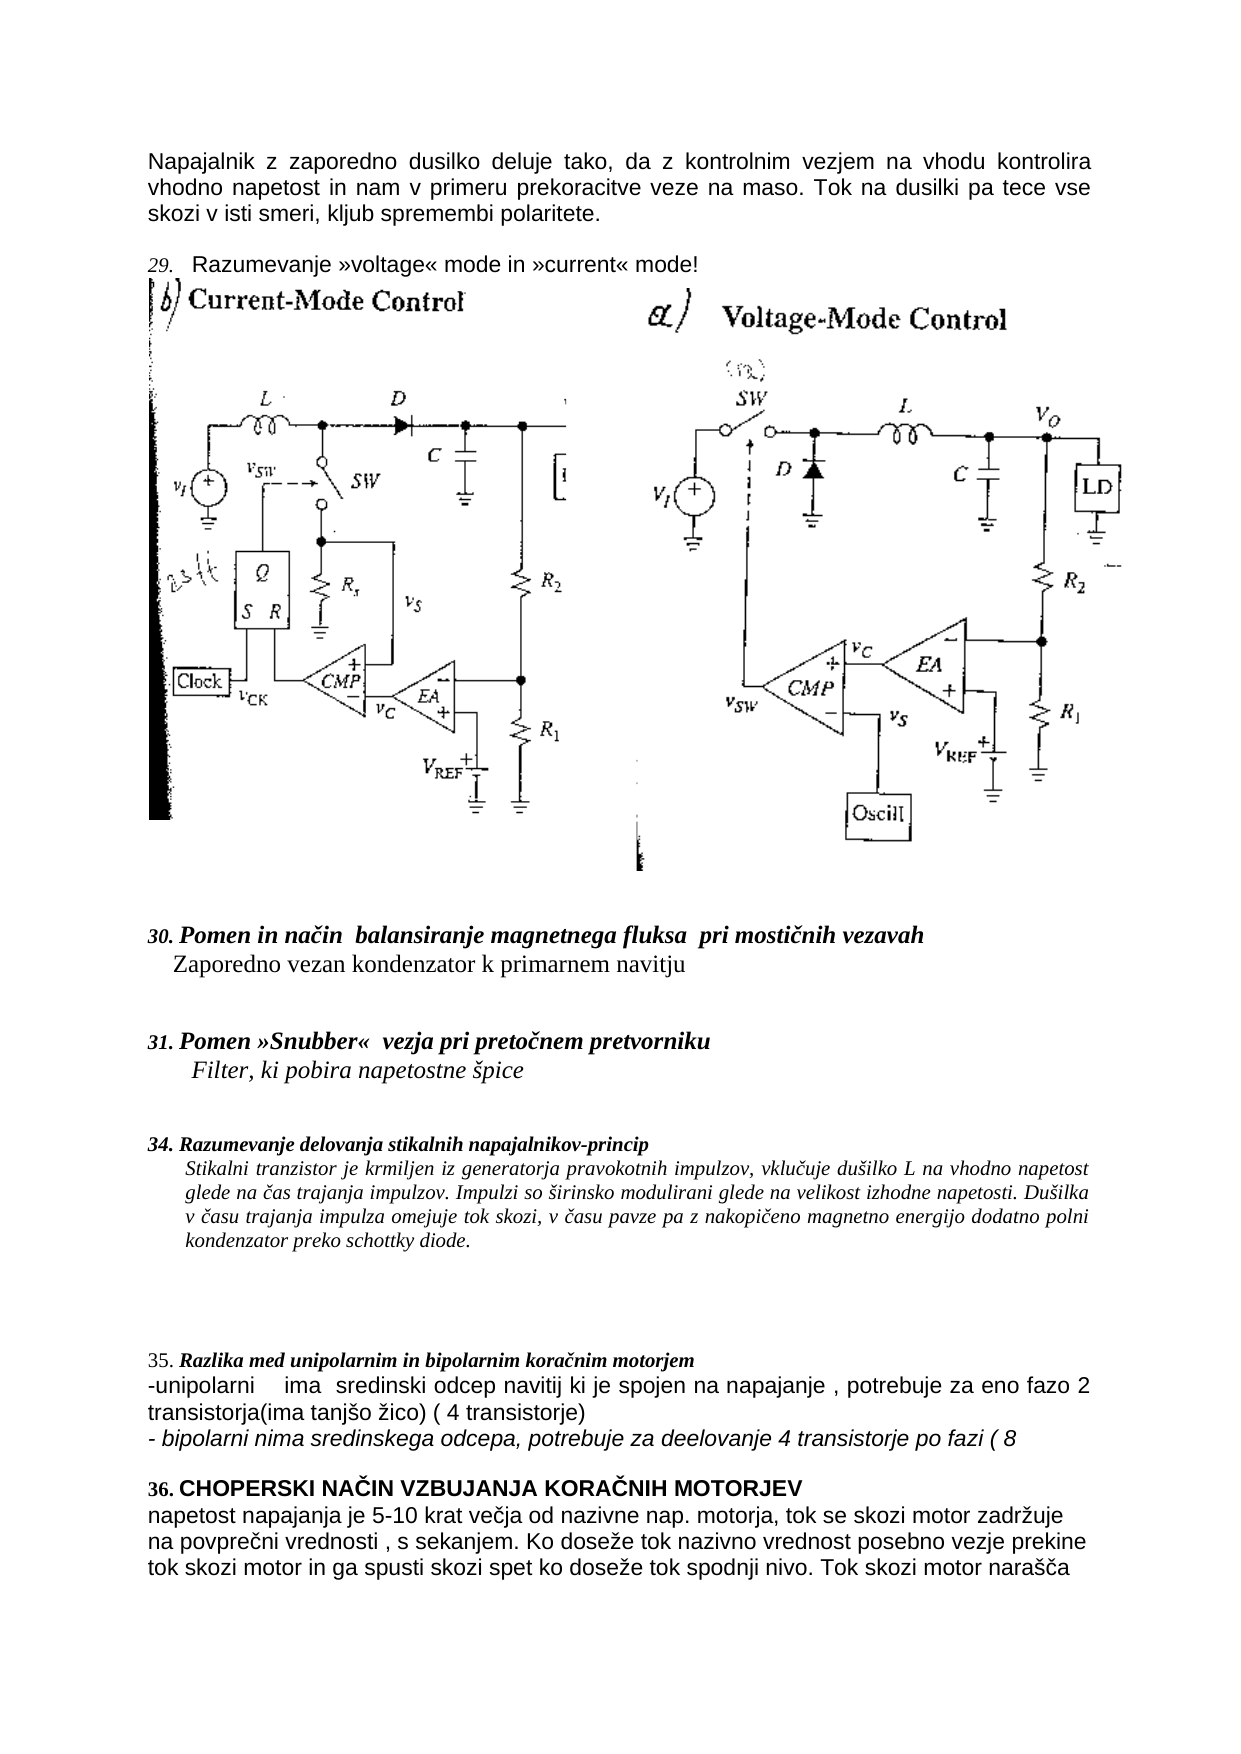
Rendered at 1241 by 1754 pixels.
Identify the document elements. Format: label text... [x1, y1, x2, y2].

subtitle - bipolarni nima sredinskega odcepa, potrebuje za deelovanje 4 transistorje po fazi ( 8 [148, 1425, 1093, 1451]
text 29. Razumevanje »voltage« mode in »current« mode! [148, 251, 1093, 821]
text -unipolarni ima sredinski odcep navitij ki je spojen na napajanje , potrebuje za eno fazo 2 transistorja(ima tanjšo žico) ( 4 transistorje) [148, 1372, 1093, 1425]
text 31. Pomen »Snubber« vezja pri pretočnem pretvorniku [148, 1026, 1093, 1055]
text Stikalni tranzistor je krmiljen iz generatorja pravokotnih impulzov, vklučuje dušilko L na vhodno napetost glede na čas trajanja impulzov. Impulzi so širinsko modulirani glede na velikost izhodne napetosti. Dušilka v času trajanja impulza omejuje tok skozi, v času pavze pa z nakopičeno magnetno energijo dodatno polni kondenzator preko schottky diode. [185, 1156, 1093, 1252]
text Napajalnik z zaporedno dusilko deluje tako, da z kontrolnim vezjem na vhodu kontrolira vhodno napetost in nam v primeru prekoracitve veze na maso. Tok na dusilki pa tece vse skozi v isti smeri, kljub spremembi polaritete. [148, 148, 1093, 227]
text Zaporedno vezan kondenzator k primarnem navitju [148, 949, 1093, 978]
text 36. CHOPERSKI NAČIN VZBUJANJA KORAČNIH MOTORJEV [148, 1475, 1093, 1502]
text Filter, ki pobira napetostne špice [148, 1055, 1093, 1083]
text 30. Pomen in način balansiranje magnetnega fluksa pri mostičnih vezavah [148, 920, 1093, 949]
text 35. Razlika med unipolarnim in bipolarnim koračnim motorjem [148, 1348, 1093, 1372]
text 34. Razumevanje delovanja stikalnih napajalnikov-princip [148, 1132, 1093, 1156]
text napetost napajanja je 5-10 krat večja od nazivne nap. motorja, tok se skozi motor zadržuje na povprečni vrednosti , s sekanjem. Ko doseže tok nazivno vrednost posebno vezje prekine tok skozi motor in ga spusti skozi spet ko doseže tok spodnji nivo. Tok skozi motor narašča [148, 1502, 1093, 1581]
